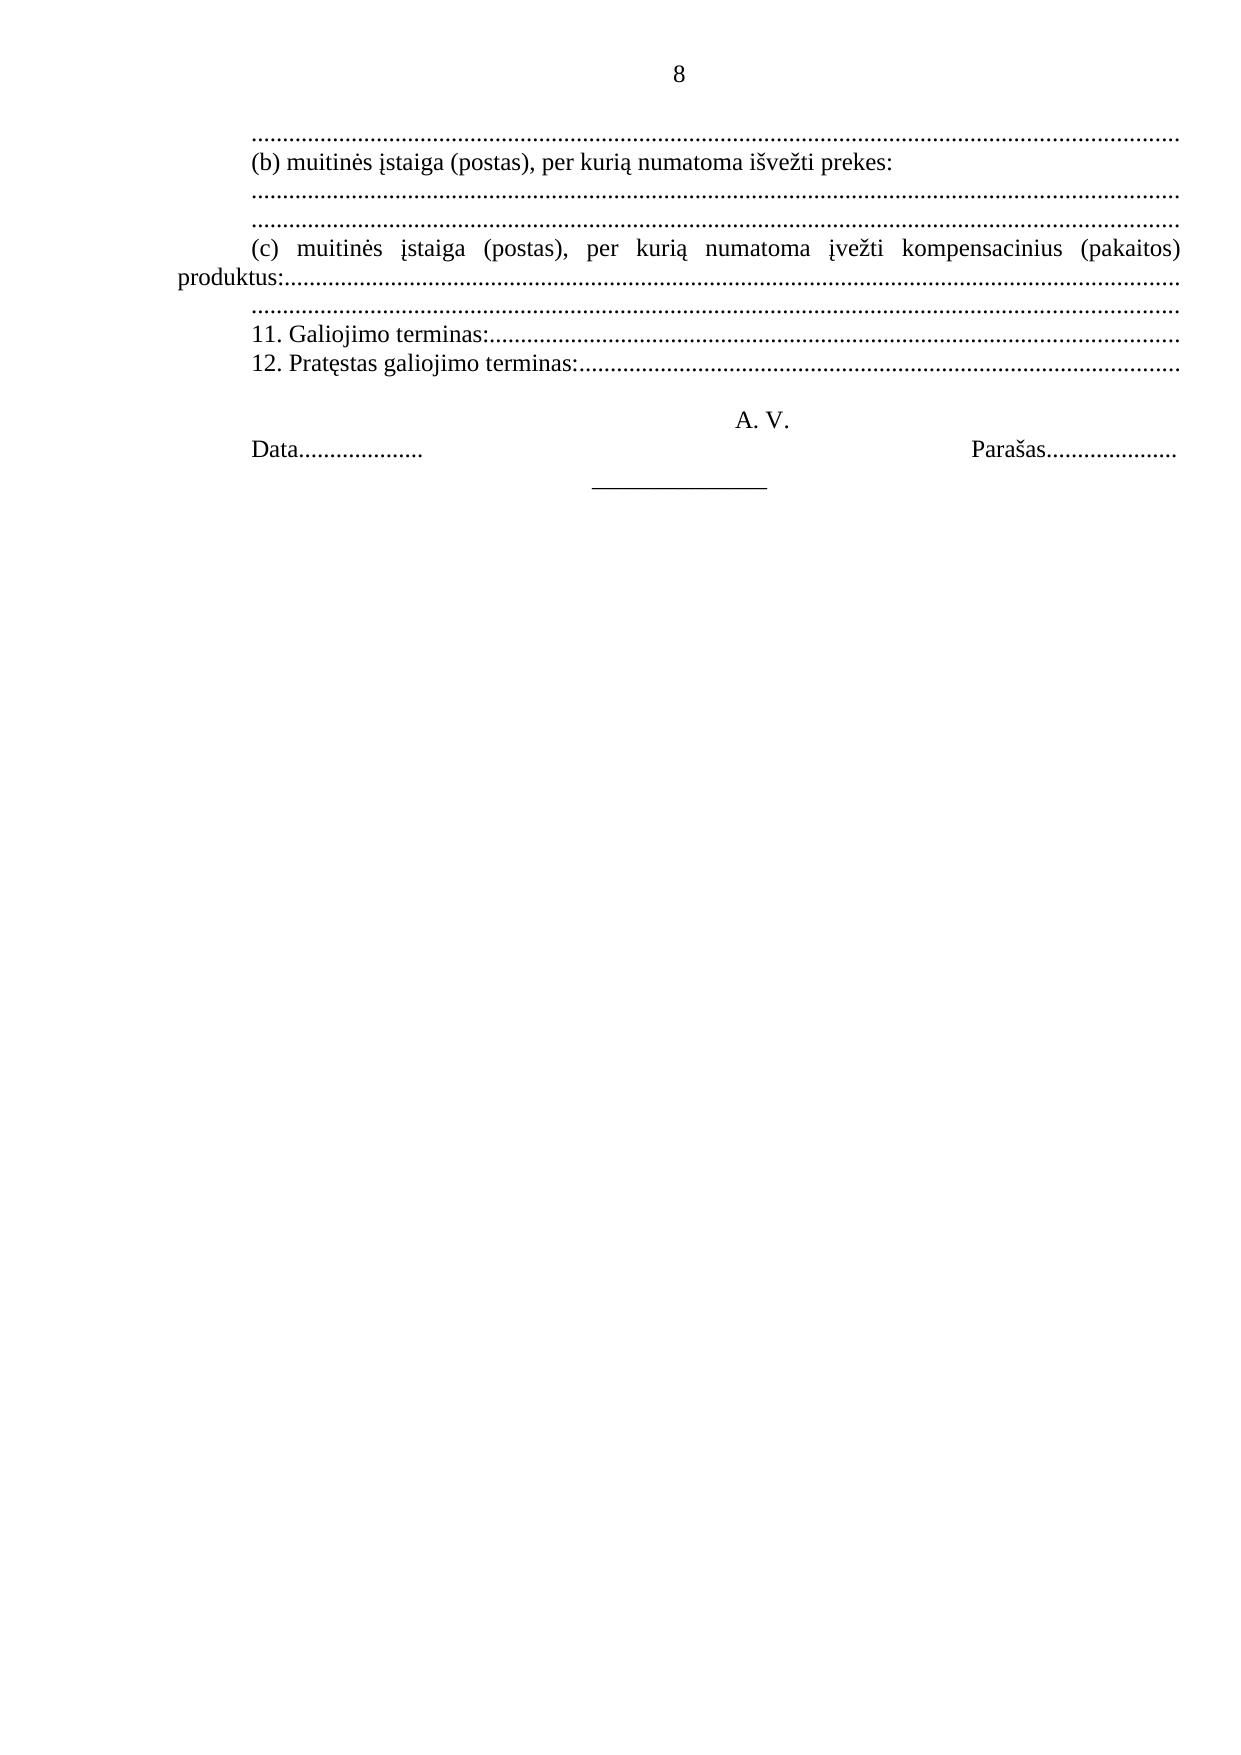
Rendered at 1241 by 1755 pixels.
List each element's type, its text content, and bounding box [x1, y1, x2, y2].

text Data.................... Parašas..................... [177, 434, 1181, 463]
text (b) muitinės įstaiga (postas), per kurią numatoma išvežti prekes: [177, 147, 1181, 176]
text 11. Galiojimo terminas: [177, 319, 1181, 348]
text (c) muitinės įstaiga (postas), per kurią numatoma įvežti kompensacinius (pakaitos) produktus: [177, 233, 1181, 291]
text 12. Pratęstas galiojimo terminas: [177, 348, 1181, 377]
text ______________ [177, 463, 1181, 492]
text A. V. [177, 406, 1181, 434]
